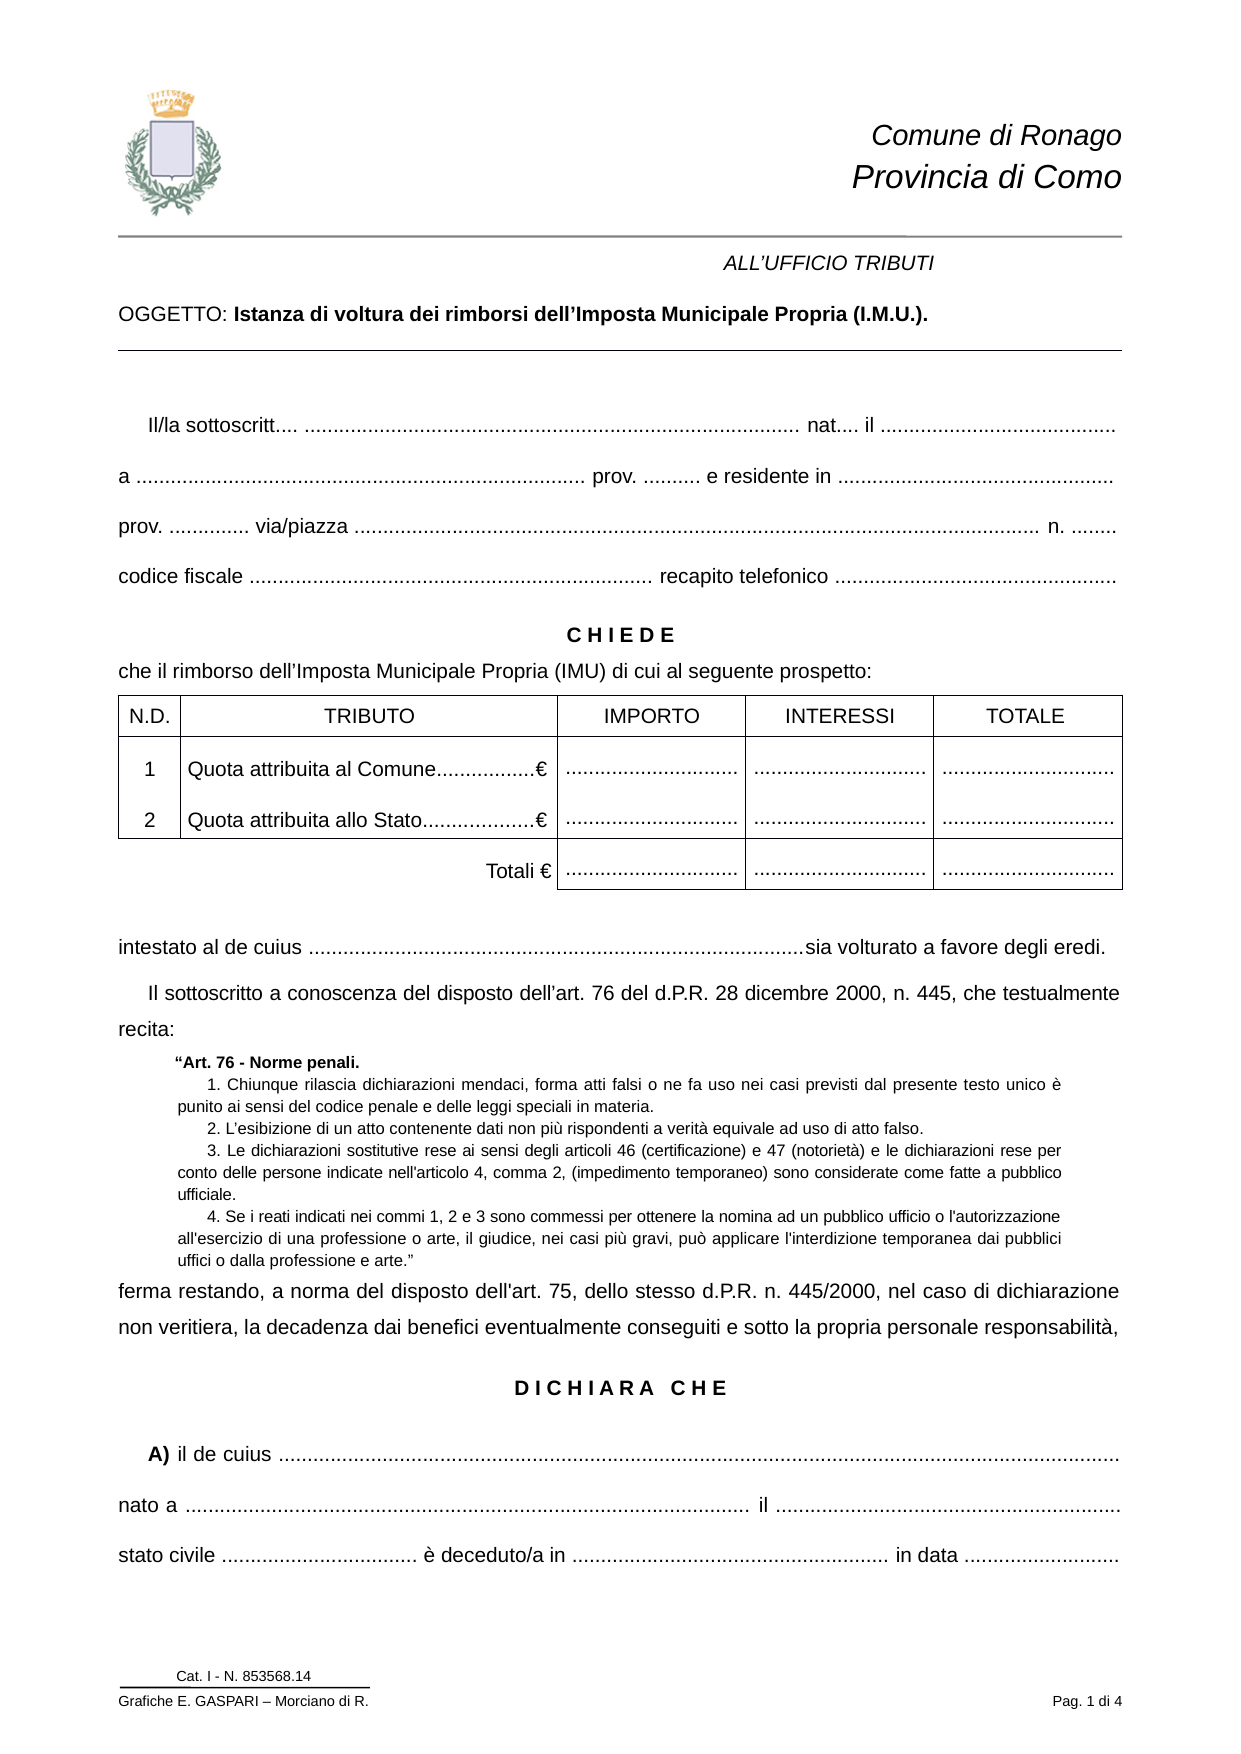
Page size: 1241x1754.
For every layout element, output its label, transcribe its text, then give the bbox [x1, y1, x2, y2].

text 4. Se i reati indicati nei commi 1, 2 e 3 sono commessi per ottenere la nomina ad un pubblico ufficio o l'autorizzazione all'esercizio di una professione o arte, il giudice, nei casi più gravi, può applicare l'interdizione temporanea dai pubblici uffici o dalla professione e arte.” [177, 1207, 1063, 1270]
text Il sottoscritto a conoscenza del disposto dell’art. 76 del d.P.R. 28 dicembre 2000, n. 445, che testualmente recita: [118, 981, 1122, 1041]
table_cell Quota attribuita al Comune € [181, 737, 557, 787]
table_header N.D. [119, 696, 180, 736]
table_cell Quota attribuita allo Stato € [181, 787, 557, 837]
table_cell .............................. [746, 787, 933, 837]
table_cell .............................. [934, 737, 1122, 787]
text Comune di Ronago [224, 118, 1122, 152]
text “Art. 76 - Norme penali. [174, 1053, 1122, 1072]
table_cell .............................. [934, 839, 1122, 889]
table_cell .............................. [558, 839, 745, 889]
text 1. Chiunque rilascia dichiarazioni mendaci, forma atti falsi o ne fa uso nei casi previsti dal presente testo unico è punito ai sensi del codice penale e delle leggi speciali in materia. [177, 1075, 1063, 1116]
text 2. L’esibizione di un atto contenente dati non più rispondenti a verità equivale ad uso di atto falso. [177, 1119, 1063, 1138]
text OGGETTO: Istanza di voltura dei rimborsi dell’Imposta Municipale Propria (I.M.U.). [118, 302, 1122, 326]
text D I C H I A R A C H E [118, 1376, 1122, 1400]
table_cell 1 [119, 737, 180, 787]
text ALL’UFFICIO TRIBUTI [723, 251, 1122, 275]
table_cell .............................. [934, 787, 1122, 837]
table_cell .............................. [746, 737, 933, 787]
table_cell .............................. [558, 787, 745, 837]
text intestato al de cuius ......................................................................................sia volturato a favore degli eredi. [118, 923, 1122, 962]
text Provincia di Como [224, 157, 1122, 195]
text C H I E D E [118, 623, 1122, 647]
table_cell Totali € [181, 839, 557, 889]
list il de cuius .................................................................................................................................................. nato a .................................................................................................. il ............................................................ stato civile .................................. è deceduto/a in ....................................................... in data ........................... [118, 1431, 1122, 1570]
picture [122, 87, 224, 219]
text ferma restando, a norma del disposto dell'art. 75, dello stesso d.P.R. n. 445/2000, nel caso di dichiarazione non veritiera, la decadenza dai benefici eventualmente conseguiti e sotto la propria personale responsabilità, [118, 1279, 1122, 1339]
table_header IMPORTO [558, 696, 745, 736]
table_header TRIBUTO [181, 696, 557, 736]
table_header TOTALE [934, 696, 1122, 736]
table_cell [118, 839, 181, 889]
text 3. Le dichiarazioni sostitutive rese ai sensi degli articoli 46 (certificazione) e 47 (notorietà) e le dichiarazioni rese per conto delle persone indicate nell'articolo 4, comma 2, (impedimento temporaneo) sono considerate come fatte a pubblico ufficiale. [177, 1141, 1063, 1204]
text che il rimborso dell’Imposta Municipale Propria (IMU) di cui al seguente prospetto: [118, 658, 1122, 682]
table_cell 2 [119, 787, 180, 837]
table_cell .............................. [558, 737, 745, 787]
table_cell .............................. [746, 839, 933, 889]
table_header INTERESSI [746, 696, 933, 736]
text Il/la sottoscritt.... ...................................................................................... nat.... il ......................................... a .............................................................................. prov. .......... e residente in ................................................ prov. .............. via/piazza ....................................................................................................................... n. ........ codice fiscale ...................................................................... recapito telefonico ................................................. [118, 401, 1122, 591]
